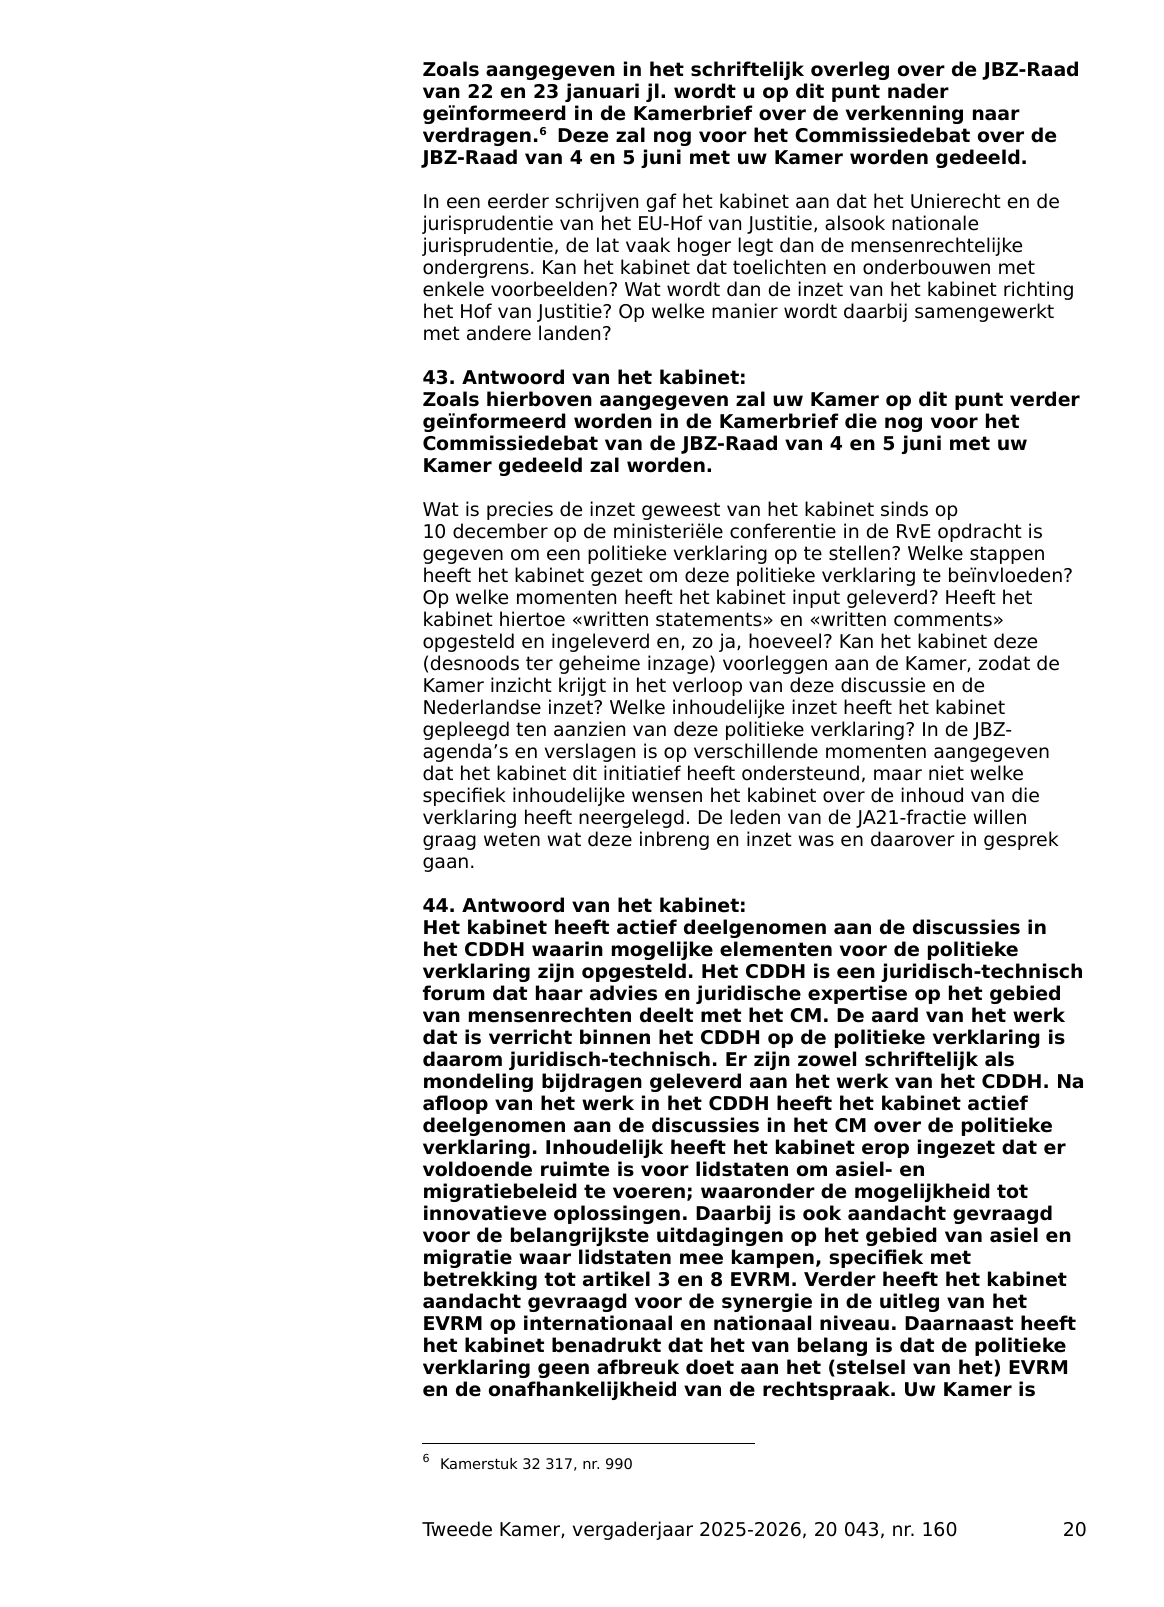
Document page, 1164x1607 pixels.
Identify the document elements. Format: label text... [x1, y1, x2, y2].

text Het kabinet heeft actief deelgenomen aan de discussies in het CDDH waarin mogelijke elementen voor de politieke verklaring zijn opgesteld. Het CDDH is een juridisch-technisch forum dat haar advies en juridische expertise op het gebied van mensenrechten deelt met het CM. De aard van het werk dat is verricht binnen het CDDH op de politieke verklaring is daarom juridisch-technisch. Er zijn zowel schriftelijk als mondeling bijdragen geleverd aan het werk van het CDDH. Na afloop van het werk in het CDDH heeft het kabinet actief deelgenomen aan de discussies in het CM over de politieke verklaring. Inhoudelijk heeft het kabinet erop ingezet dat er voldoende ruimte is voor lidstaten om asiel- en migratiebeleid te voeren; waaronder de mogelijkheid tot innovatieve oplossingen. Daarbij is ook aandacht gevraagd voor de belangrijkste uitdagingen op het gebied van asiel en migratie waar lidstaten mee kampen, specifiek met betrekking tot artikel 3 en 8 EVRM. Verder heeft het kabinet aandacht gevraagd voor de synergie in de uitleg van het EVRM op internationaal en nationaal niveau. Daarnaast heeft het kabinet benadrukt dat het van belang is dat de politieke verklaring geen afbreuk doet aan het (stelsel van het) EVRM en de onafhankelijkheid van de rechtspraak. Uw Kamer is [422, 917, 1087, 1401]
text 43. Antwoord van het kabinet: [422, 367, 1087, 389]
text In een eerder schrijven gaf het kabinet aan dat het Unierecht en de jurisprudentie van het EU-Hof van Justitie, alsook nationale jurisprudentie, de lat vaak hoger legt dan de mensenrechtelijke ondergrens. Kan het kabinet dat toelichten en onderbouwen met enkele voorbeelden? Wat wordt dan de inzet van het kabinet richting het Hof van Justitie? Op welke manier wordt daarbij samengewerkt met andere landen? [422, 191, 1087, 345]
text Wat is precies de inzet geweest van het kabinet sinds op 10 december op de ministeriële conferentie in de RvE opdracht is gegeven om een politieke verklaring op te stellen? Welke stappen heeft het kabinet gezet om deze politieke verklaring te beïnvloeden? Op welke momenten heeft het kabinet input geleverd? Heeft het kabinet hiertoe «written statements» en «written comments» opgesteld en ingeleverd en, zo ja, hoeveel? Kan het kabinet deze (desnoods ter geheime inzage) voorleggen aan de Kamer, zodat de Kamer inzicht krijgt in het verloop van deze discussie en de Nederlandse inzet? Welke inhoudelijke inzet heeft het kabinet gepleegd ten aanzien van deze politieke verklaring? In de JBZ-agenda’s en verslagen is op verschillende momenten aangegeven dat het kabinet dit initiatief heeft ondersteund, maar niet welke specifiek inhoudelijke wensen het kabinet over de inhoud van die verklaring heeft neergelegd. De leden van de JA21-fractie willen graag weten wat deze inbreng en inzet was en daarover in gesprek gaan. [422, 499, 1087, 873]
text Zoals hierboven aangegeven zal uw Kamer op dit punt verder geïnformeerd worden in de Kamerbrief die nog voor het Commissiedebat van de JBZ-Raad van 4 en 5 juni met uw Kamer gedeeld zal worden. [422, 389, 1087, 477]
text 44. Antwoord van het kabinet: [422, 895, 1087, 917]
text Zoals aangegeven in het schriftelijk overleg over de JBZ-Raad van 22 en 23 januari jl. wordt u op dit punt nader geïnformeerd in de Kamerbrief over de verkenning naar verdragen. Deze zal nog voor het Commissiedebat over de JBZ-Raad van 4 en 5 juni met uw Kamer worden gedeeld. [422, 59, 1087, 169]
text Kamerstuk 32 317, nr. 990 [422, 1452, 1087, 1474]
